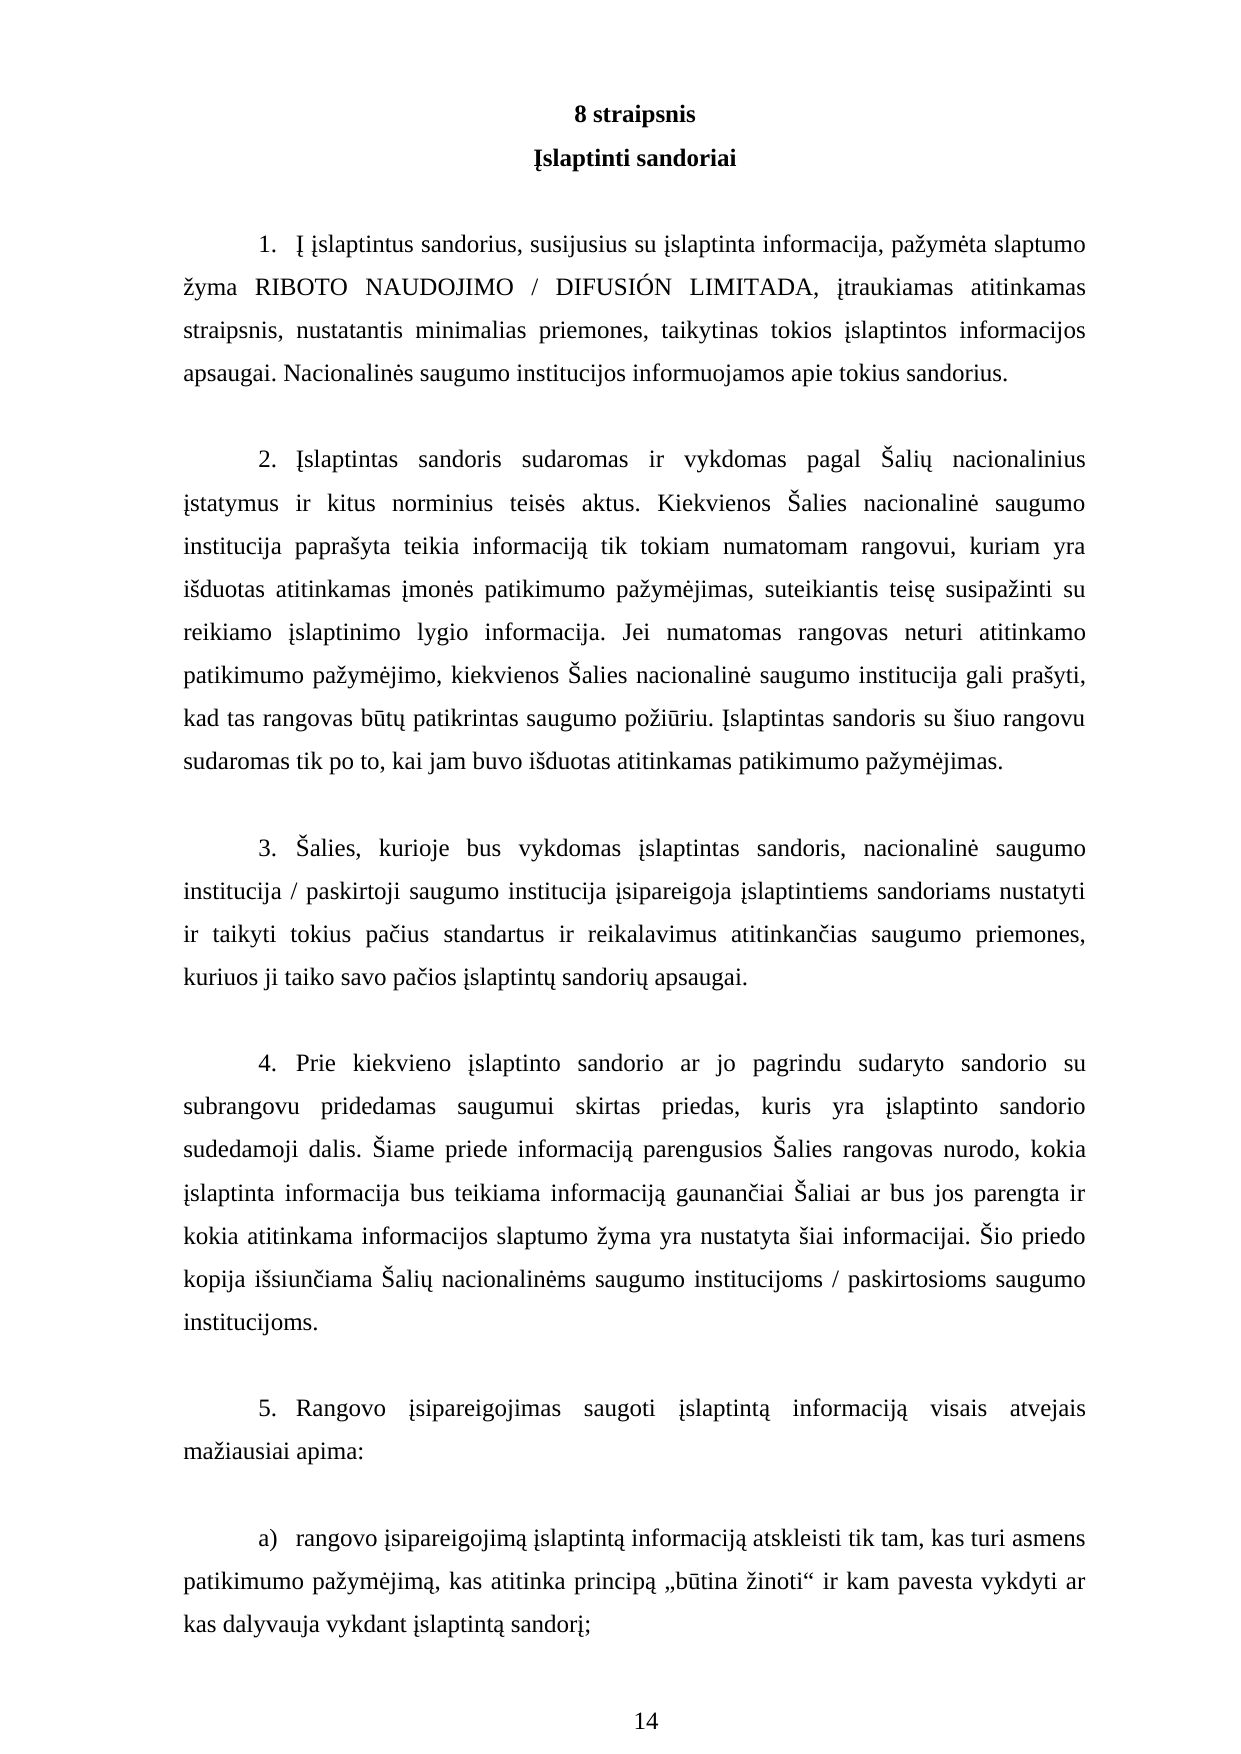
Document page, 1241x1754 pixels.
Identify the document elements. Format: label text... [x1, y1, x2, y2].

text 4. Prie kiekvieno įslaptinto sandorio ar jo pagrindu sudaryto sandorio su subrangovu pridedamas saugumui skirtas priedas, kuris yra įslaptinto sandorio sudedamoji dalis. Šiame priede informaciją parengusios Šalies rangovas nurodo, kokia įslaptinta informacija bus teikiama informaciją gaunančiai Šaliai ar bus jos parengta ir kokia atitinkama informacijos slaptumo žyma yra nustatyta šiai informacijai. Šio priedo kopija išsiunčiama Šalių nacionalinėms saugumo institucijoms / paskirtosioms saugumo institucijoms. [183, 1048, 1087, 1336]
text 8 straipsnis [183, 99, 1087, 128]
text 1. Į įslaptintus sandorius, susijusius su įslaptinta informacija, pažymėta slaptumo žyma RIBOTO NAUDOJIMO / DIFUSIÓN LIMITADA, įtraukiamas atitinkamas straipsnis, nustatantis minimalias priemones, taikytinas tokios įslaptintos informacijos apsaugai. Nacionalinės saugumo institucijos informuojamos apie tokius sandorius. [183, 229, 1087, 387]
text Įslaptinti sandoriai [183, 143, 1087, 171]
text 2. Įslaptintas sandoris sudaromas ir vykdomas pagal Šalių nacionalinius įstatymus ir kitus norminius teisės aktus. Kiekvienos Šalies nacionalinė saugumo institucija paprašyta teikia informaciją tik tokiam numatomam rangovui, kuriam yra išduotas atitinkamas įmonės patikimumo pažymėjimas, suteikiantis teisę susipažinti su reikiamo įslaptinimo lygio informacija. Jei numatomas rangovas neturi atitinkamo patikimumo pažymėjimo, kiekvienos Šalies nacionalinė saugumo institucija gali prašyti, kad tas rangovas būtų patikrintas saugumo požiūriu. Įslaptintas sandoris su šiuo rangovu sudaromas tik po to, kai jam buvo išduotas atitinkamas patikimumo pažymėjimas. [183, 444, 1087, 775]
text a) rangovo įsipareigojimą įslaptintą informaciją atskleisti tik tam, kas turi asmens patikimumo pažymėjimą, kas atitinka principą „būtina žinoti“ ir kam pavesta vykdyti ar kas dalyvauja vykdant įslaptintą sandorį; [183, 1523, 1087, 1638]
text 3. Šalies, kurioje bus vykdomas įslaptintas sandoris, nacionalinė saugumo institucija / paskirtoji saugumo institucija įsipareigoja įslaptintiems sandoriams nustatyti ir taikyti tokius pačius standartus ir reikalavimus atitinkančias saugumo priemones, kuriuos ji taiko savo pačios įslaptintų sandorių apsaugai. [183, 833, 1087, 991]
text 5. Rangovo įsipareigojimas saugoti įslaptintą informaciją visais atvejais mažiausiai apima: [183, 1393, 1087, 1465]
